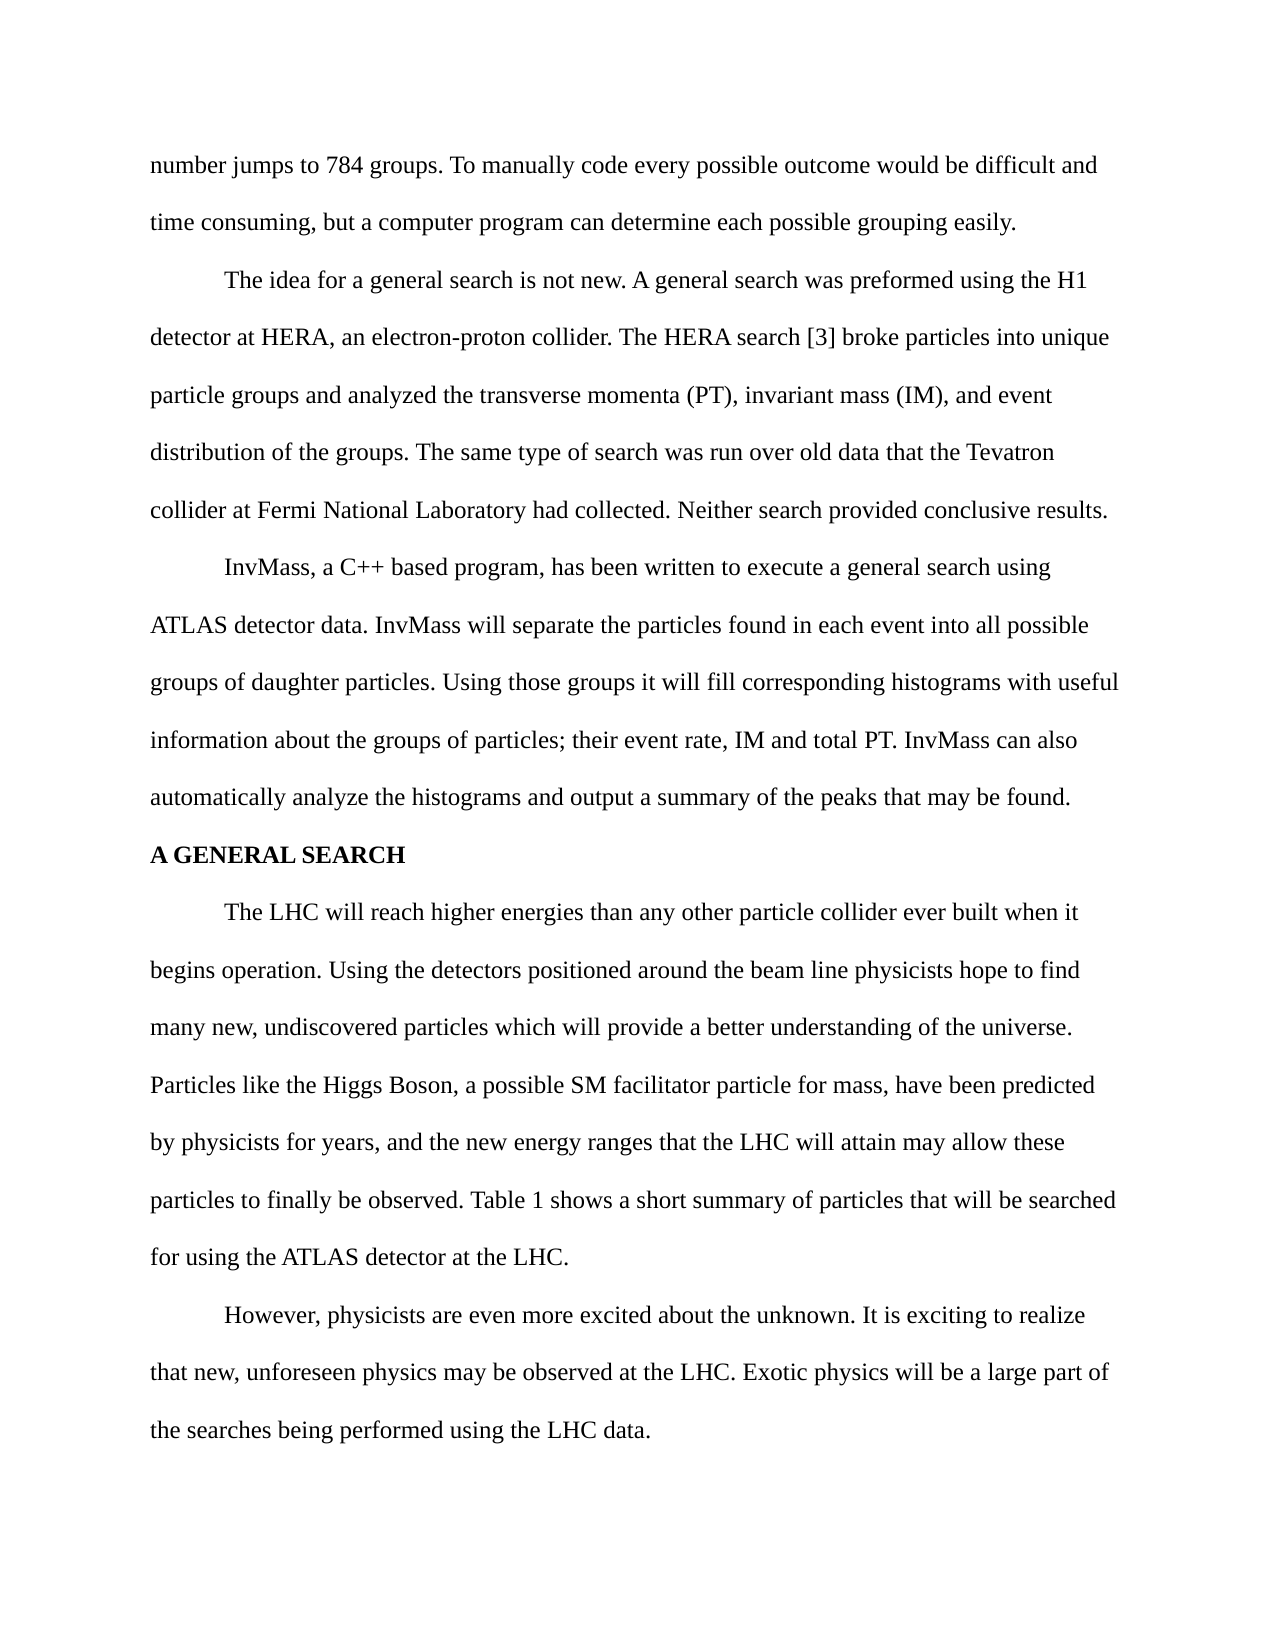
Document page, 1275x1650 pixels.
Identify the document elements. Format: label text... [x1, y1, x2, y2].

text number jumps to 784 groups. To manually code every possible outcome would be difficult and time consuming, but a computer program can determine each possible grouping easily. [150, 150, 1125, 236]
text A GENERAL SEARCH [150, 840, 1125, 869]
text The idea for a general search is not new. A general search was preformed using the H1 detector at HERA, an electron-proton collider. The HERA search [3] broke particles into unique particle groups and analyzed the transverse momenta (PT), invariant mass (IM), and event distribution of the groups. The same type of search was run over old data that the Tevatron collider at Fermi National Laboratory had collected. Neither search provided conclusive results. [150, 265, 1125, 524]
text The LHC will reach higher energies than any other particle collider ever built when it begins operation. Using the detectors positioned around the beam line physicists hope to find many new, undiscovered particles which will provide a better understanding of the universe. Particles like the Higgs Boson, a possible SM facilitator particle for mass, have been predicted by physicists for years, and the new energy ranges that the LHC will attain may allow these particles to finally be observed. Table 1 shows a short summary of particles that will be searched for using the ATLAS detector at the LHC. [150, 897, 1125, 1271]
text However, physicists are even more excited about the unknown. It is exciting to realize that new, unforeseen physics may be observed at the LHC. Exotic physics will be a large part of the searches being performed using the LHC data. [150, 1300, 1125, 1444]
text InvMass, a C++ based program, has been written to execute a general search using ATLAS detector data. InvMass will separate the particles found in each event into all possible groups of daughter particles. Using those groups it will fill corresponding histograms with useful information about the groups of particles; their event rate, IM and total PT. InvMass can also automatically analyze the histograms and output a summary of the peaks that may be found. [150, 552, 1125, 811]
